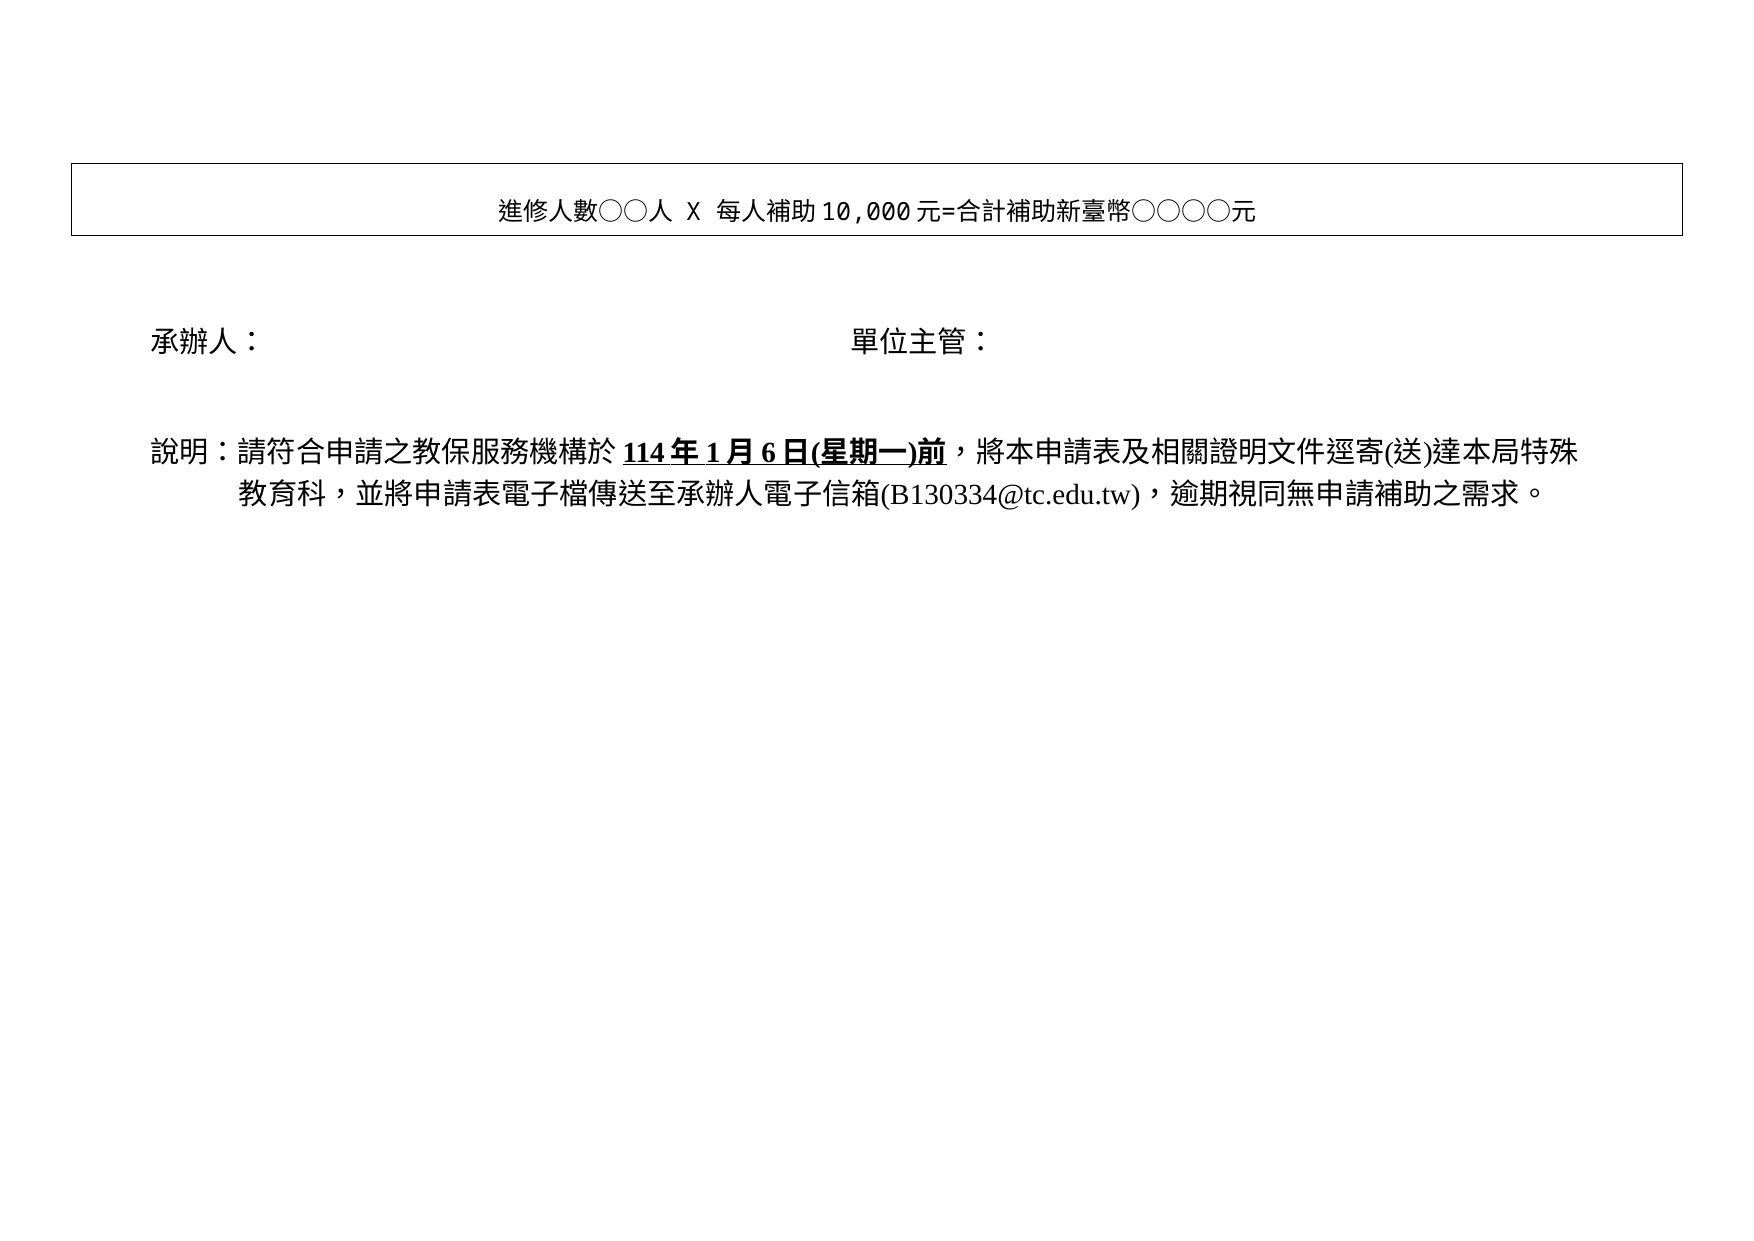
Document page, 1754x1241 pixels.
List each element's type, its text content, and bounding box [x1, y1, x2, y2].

table_cell 進修人數○○人 X 每人補助10,000元=合計補助新臺幣○○○○元 [72, 164, 1682, 235]
text 承辦人： 單位主管： [150, 298, 1604, 361]
text 說明：請符合申請之教保服務機構於114年1月6日(星期一)前，將本申請表及相關證明文件逕寄(送)達本局特殊教育科，並將申請表電子檔傳送至承辦人電子信箱(B130334@tc.edu.tw)，逾期視同無申請補助之需求。 [150, 428, 1604, 513]
